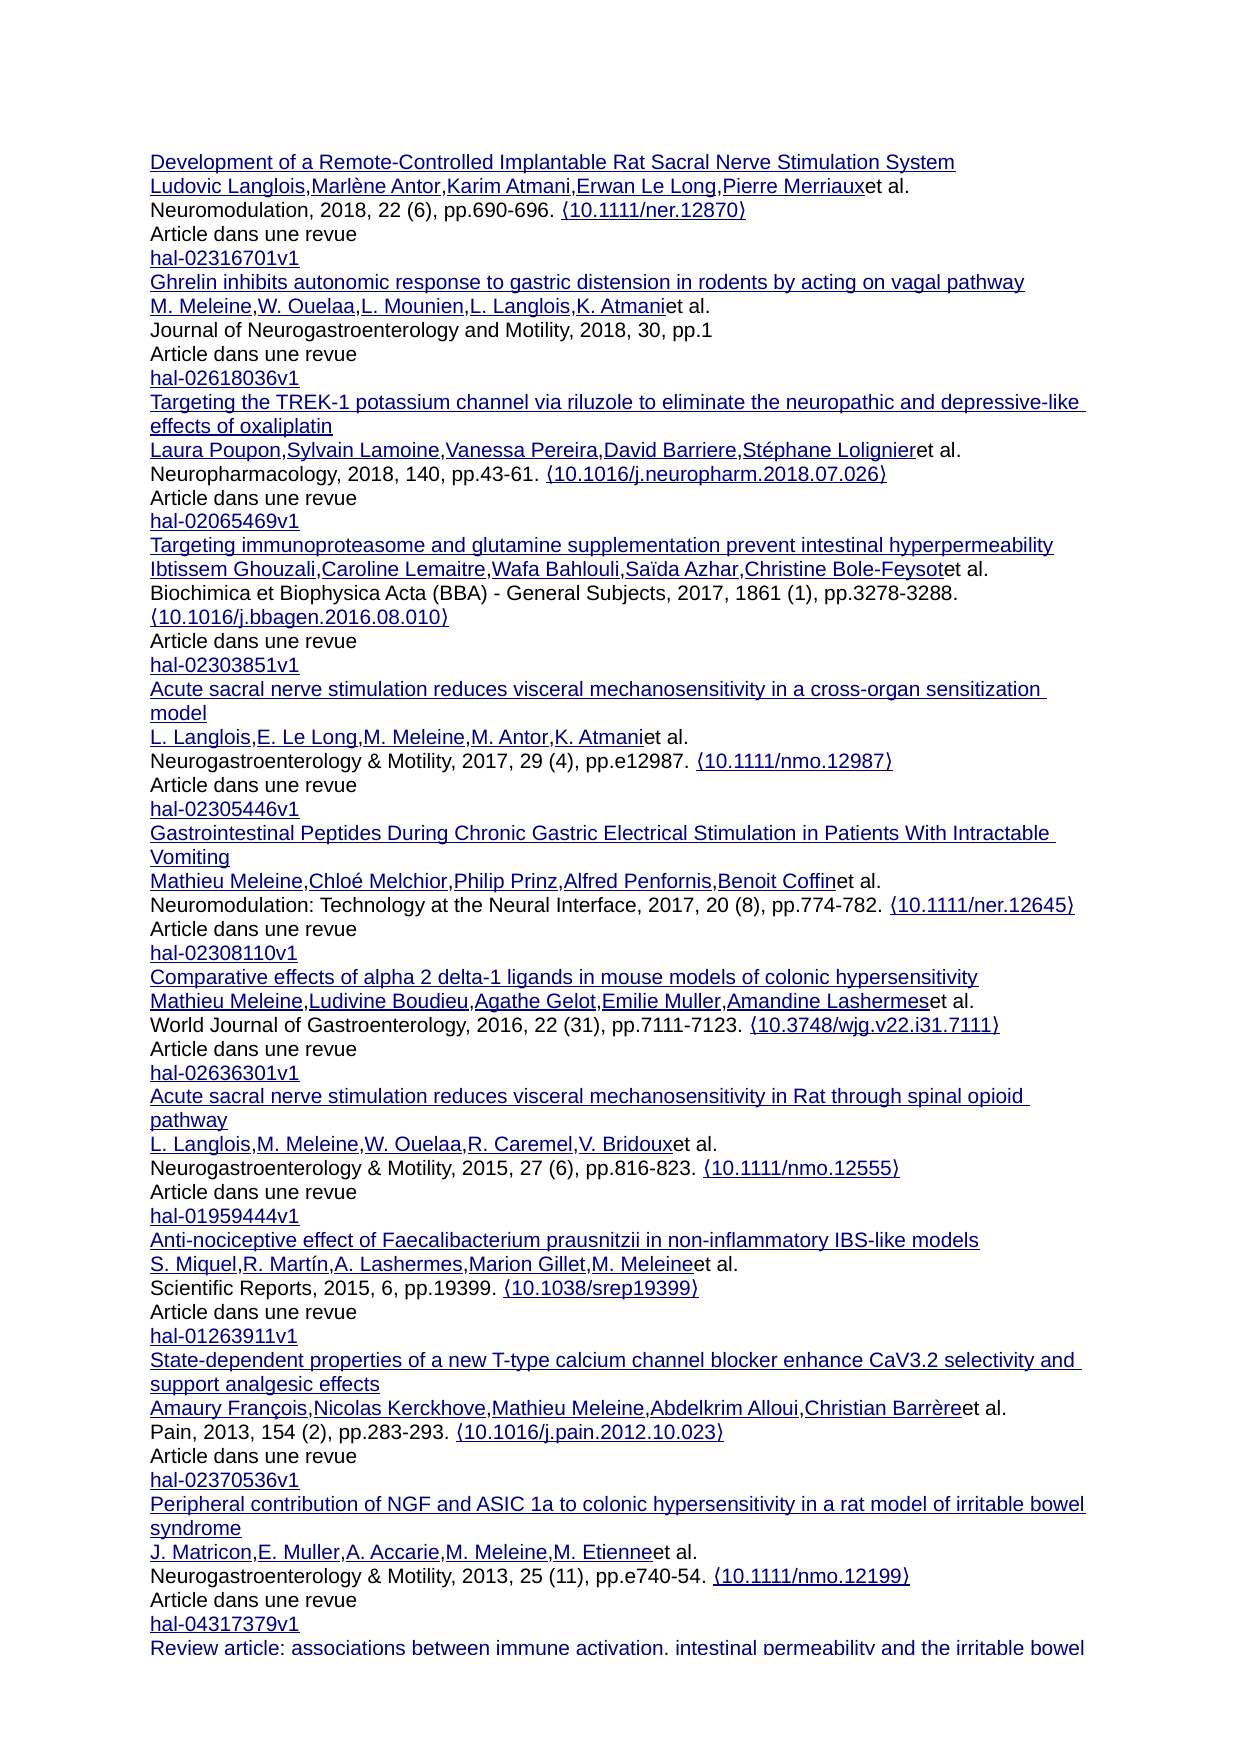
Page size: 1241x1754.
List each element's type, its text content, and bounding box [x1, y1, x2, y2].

table_cell Gastrointestinal Peptides During Chronic Gastric Electrical Stimulation in Patients With Intractable Vomiting Mathieu Meleine,Chloé Melchior,Philip Prinz,Alfred Penfornis,Benoit Coffinet al. Neuromodulation: Technology at the Neural Interface, 2017, 20 (8), pp.774-782. ⟨10.1111/ner.12645⟩ Article dans une revue hal-02308110v1 [150, 821, 1090, 964]
table_cell Targeting immunoproteasome and glutamine supplementation prevent intestinal hyperpermeability Ibtissem Ghouzali,Caroline Lemaitre,Wafa Bahlouli,Saïda Azhar,Christine Bole-Feysotet al. Biochimica et Biophysica Acta (BBA) - General Subjects, 2017, 1861 (1), pp.3278-3288. ⟨10.1016/j.bbagen.2016.08.010⟩ Article dans une revue hal-02303851v1 [150, 533, 1090, 677]
table_cell Targeting the TREK-1 potassium channel via riluzole to eliminate the neuropathic and depressive-like effects of oxaliplatin Laura Poupon,Sylvain Lamoine,Vanessa Pereira,David Barriere,Stéphane Lolignieret al. Neuropharmacology, 2018, 140, pp.43-61. ⟨10.1016/j.neuropharm.2018.07.026⟩ Article dans une revue hal-02065469v1 [150, 390, 1090, 533]
table_cell Comparative effects of alpha 2 delta-1 ligands in mouse models of colonic hypersensitivity Mathieu Meleine,Ludivine Boudieu,Agathe Gelot,Emilie Muller,Amandine Lashermeset al. World Journal of Gastroenterology, 2016, 22 (31), pp.7111-7123. ⟨10.3748/wjg.v22.i31.7111⟩ Article dans une revue hal-02636301v1 [150, 965, 1090, 1084]
table_cell Review article: associations between immune activation, intestinal permeability and the irritable bowel [150, 1635, 1090, 1655]
table_cell Anti-nociceptive effect of Faecalibacterium prausnitzii in non-inflammatory IBS-like models S. Miquel,R. Martín,A. Lashermes,Marion Gillet,M. Meleineet al. Scientific Reports, 2015, 6, pp.19399. ⟨10.1038/srep19399⟩ Article dans une revue hal-01263911v1 [150, 1228, 1090, 1348]
table_cell Acute sacral nerve stimulation reduces visceral mechanosensitivity in a cross-organ sensitization model L. Langlois,E. Le Long,M. Meleine,M. Antor,K. Atmaniet al. Neurogastroenterology & Motility, 2017, 29 (4), pp.e12987. ⟨10.1111/nmo.12987⟩ Article dans une revue hal-02305446v1 [150, 677, 1090, 821]
table_cell Peripheral contribution of NGF and ASIC 1a to colonic hypersensitivity in a rat model of irritable bowel syndrome J. Matricon,E. Muller,A. Accarie,M. Meleine,M. Etienneet al. Neurogastroenterology & Motility, 2013, 25 (11), pp.e740-54. ⟨10.1111/nmo.12199⟩ Article dans une revue hal-04317379v1 [150, 1492, 1090, 1635]
table_cell Ghrelin inhibits autonomic response to gastric distension in rodents by acting on vagal pathway M. Meleine,W. Ouelaa,L. Mounien,L. Langlois,K. Atmaniet al. Journal of Neurogastroenterology and Motility, 2018, 30, pp.1 Article dans une revue hal-02618036v1 [150, 270, 1090, 389]
table_cell Acute sacral nerve stimulation reduces visceral mechanosensitivity in Rat through spinal opioid pathway L. Langlois,M. Meleine,W. Ouelaa,R. Caremel,V. Bridouxet al. Neurogastroenterology & Motility, 2015, 27 (6), pp.816-823. ⟨10.1111/nmo.12555⟩ Article dans une revue hal-01959444v1 [150, 1084, 1090, 1228]
table_cell State-dependent properties of a new T-type calcium channel blocker enhance CaV3.2 selectivity and support analgesic effects Amaury François,Nicolas Kerckhove,Mathieu Meleine,Abdelkrim Alloui,Christian Barrèreet al. Pain, 2013, 154 (2), pp.283-293. ⟨10.1016/j.pain.2012.10.023⟩ Article dans une revue hal-02370536v1 [150, 1348, 1090, 1492]
table_cell Development of a Remote‐Controlled Implantable Rat Sacral Nerve Stimulation System Ludovic Langlois,Marlène Antor,Karim Atmani,Erwan Le Long,Pierre Merriauxet al. Neuromodulation, 2018, 22 (6), pp.690-696. ⟨10.1111/ner.12870⟩ Article dans une revue hal-02316701v1 [150, 150, 1090, 270]
